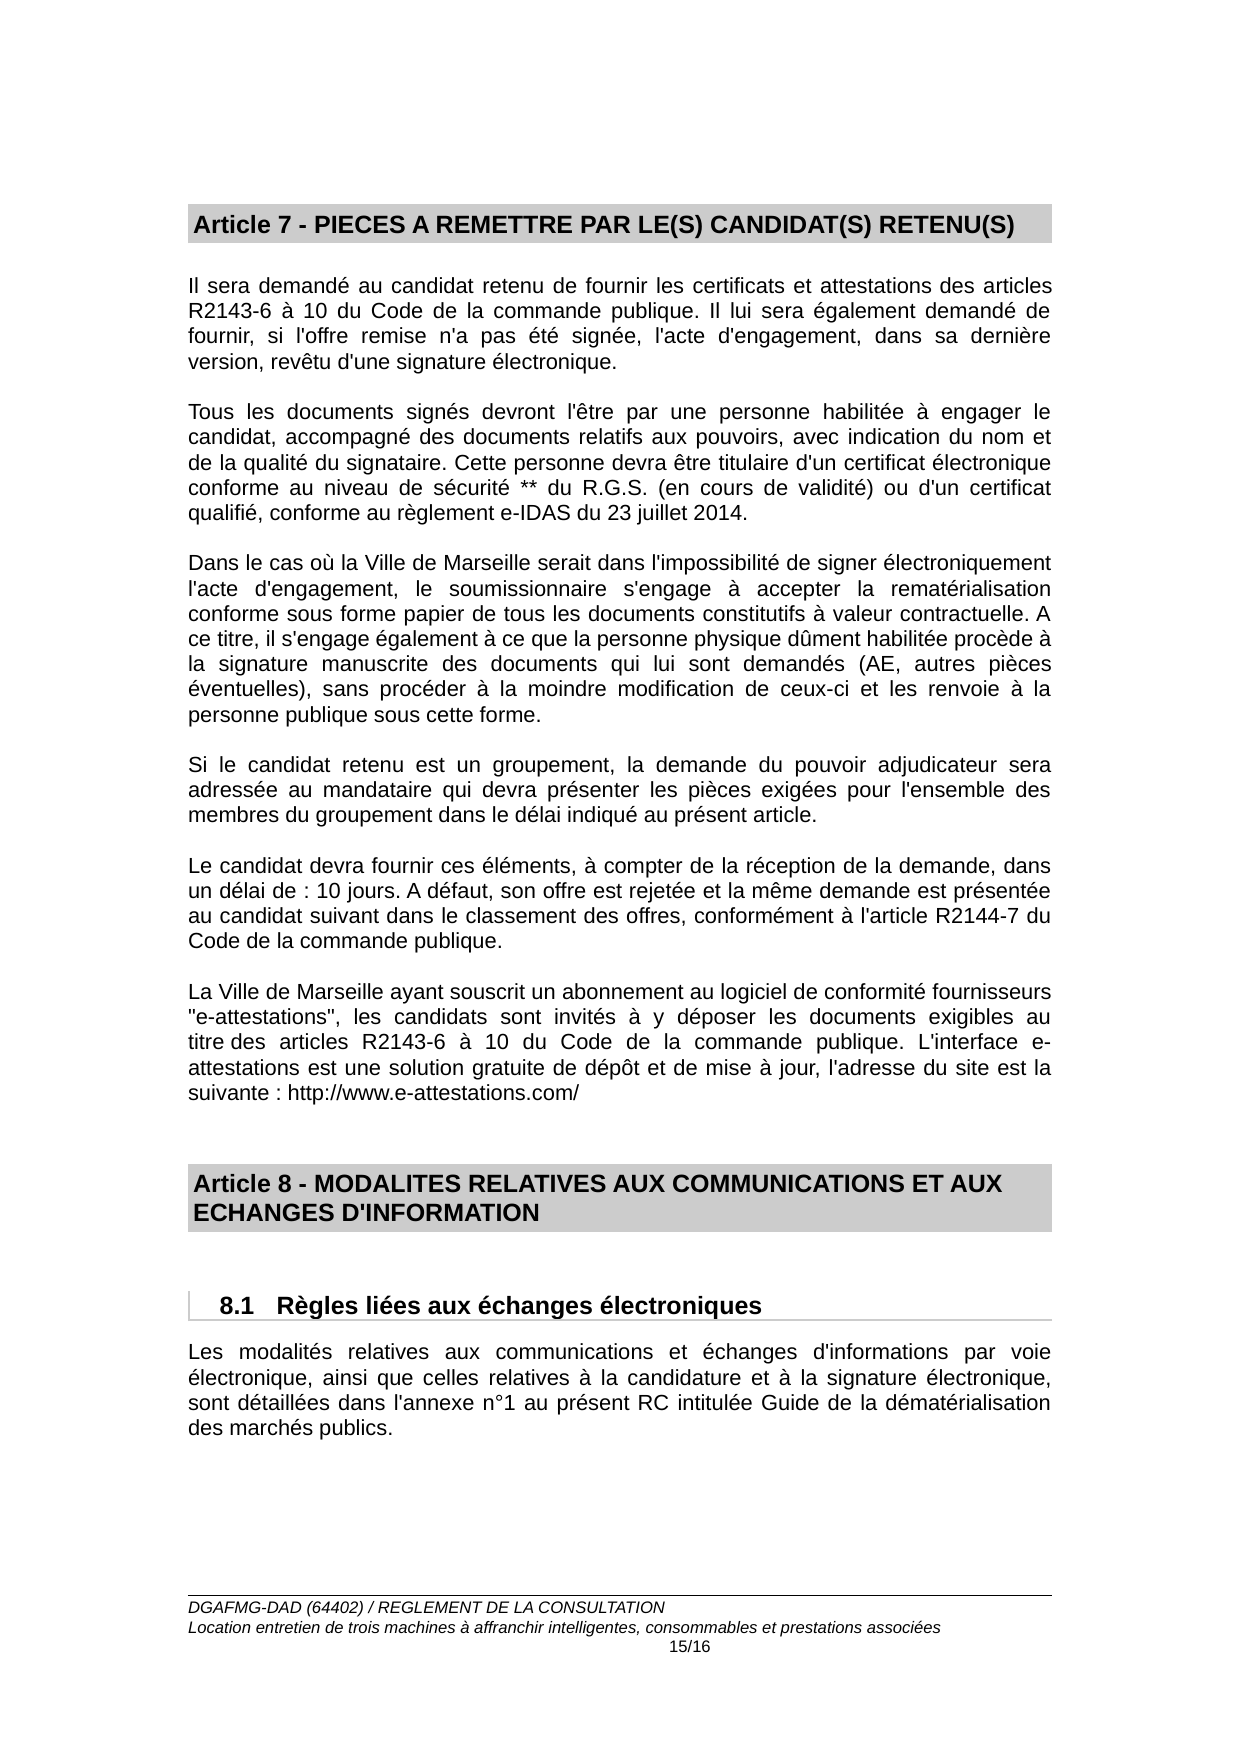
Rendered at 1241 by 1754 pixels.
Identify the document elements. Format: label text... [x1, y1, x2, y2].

subtitle Règles liées aux échanges électroniques [190, 1291, 1052, 1319]
text Si le candidat retenu est un groupement, la demande du pouvoir adjudicateur sera adressée au mandataire qui devra présenter les pièces exigées pour l'ensemble des membres du groupement dans le délai indiqué au présent article. [188, 752, 1052, 828]
text Les modalités relatives aux communications et échanges d'informations par voie électronique, ainsi que celles relatives à la candidature et à la signature électronique, sont détaillées dans l'annexe n°1 au présent RC intitulée Guide de la dématérialisation des marchés publics. [188, 1339, 1052, 1440]
text Dans le cas où la Ville de Marseille serait dans l'impossibilité de signer électroniquement l'acte d'engagement, le soumissionnaire s'engage à accepter la rematérialisation conforme sous forme papier de tous les documents constitutifs à valeur contractuelle. A ce titre, il s'engage également à ce que la personne physique dûment habilitée procède à la signature manuscrite des documents qui lui sont demandés (AE, autres pièces éventuelles), sans procéder à la moindre modification de ceux-ci et les renvoie à la personne publique sous cette forme. [188, 550, 1052, 727]
text Le candidat devra fournir ces éléments, à compter de la réception de la demande, dans un délai de : 10 jours. A défaut, son offre est rejetée et la même demande est présentée au candidat suivant dans le classement des offres, conformément à l'article R2144-7 du Code de la commande publique. [188, 853, 1052, 954]
text Il sera demandé au candidat retenu de fournir les certificats et attestations des articles R2143-6 à 10 du Code de la commande publique. Il lui sera également demandé de fournir, si l'offre remise n'a pas été signée, l'acte d'engagement, dans sa dernière version, revêtu d'une signature électronique. [188, 273, 1052, 374]
subtitle MODALITES RELATIVES AUX COMMUNICATIONS ET AUX ECHANGES D'INFORMATION [190, 1166, 1050, 1229]
text Tous les documents signés devront l'être par une personne habilitée à engager le candidat, accompagné des documents relatifs aux pouvoirs, avec indication du nom et de la qualité du signataire. Cette personne devra être titulaire d'un certificat électronique conforme au niveau de sécurité ** du R.G.S. (en cours de validité) ou d'un certificat qualifié, conforme au règlement e-IDAS du 23 juillet 2014. [188, 399, 1052, 525]
subtitle PIECES A REMETTRE PAR LE(S) CANDIDAT(S) RETENU(S) [190, 207, 1050, 241]
text La Ville de Marseille ayant souscrit un abonnement au logiciel de conformité fournisseurs "e-attestations", les candidats sont invités à y déposer les documents exigibles au titre des articles R2143-6 à 10 du Code de la commande publique. L'interface e-attestations est une solution gratuite de dépôt et de mise à jour, l'adresse du site est la suivante : http://www.e-attestations.com/ [188, 979, 1052, 1105]
